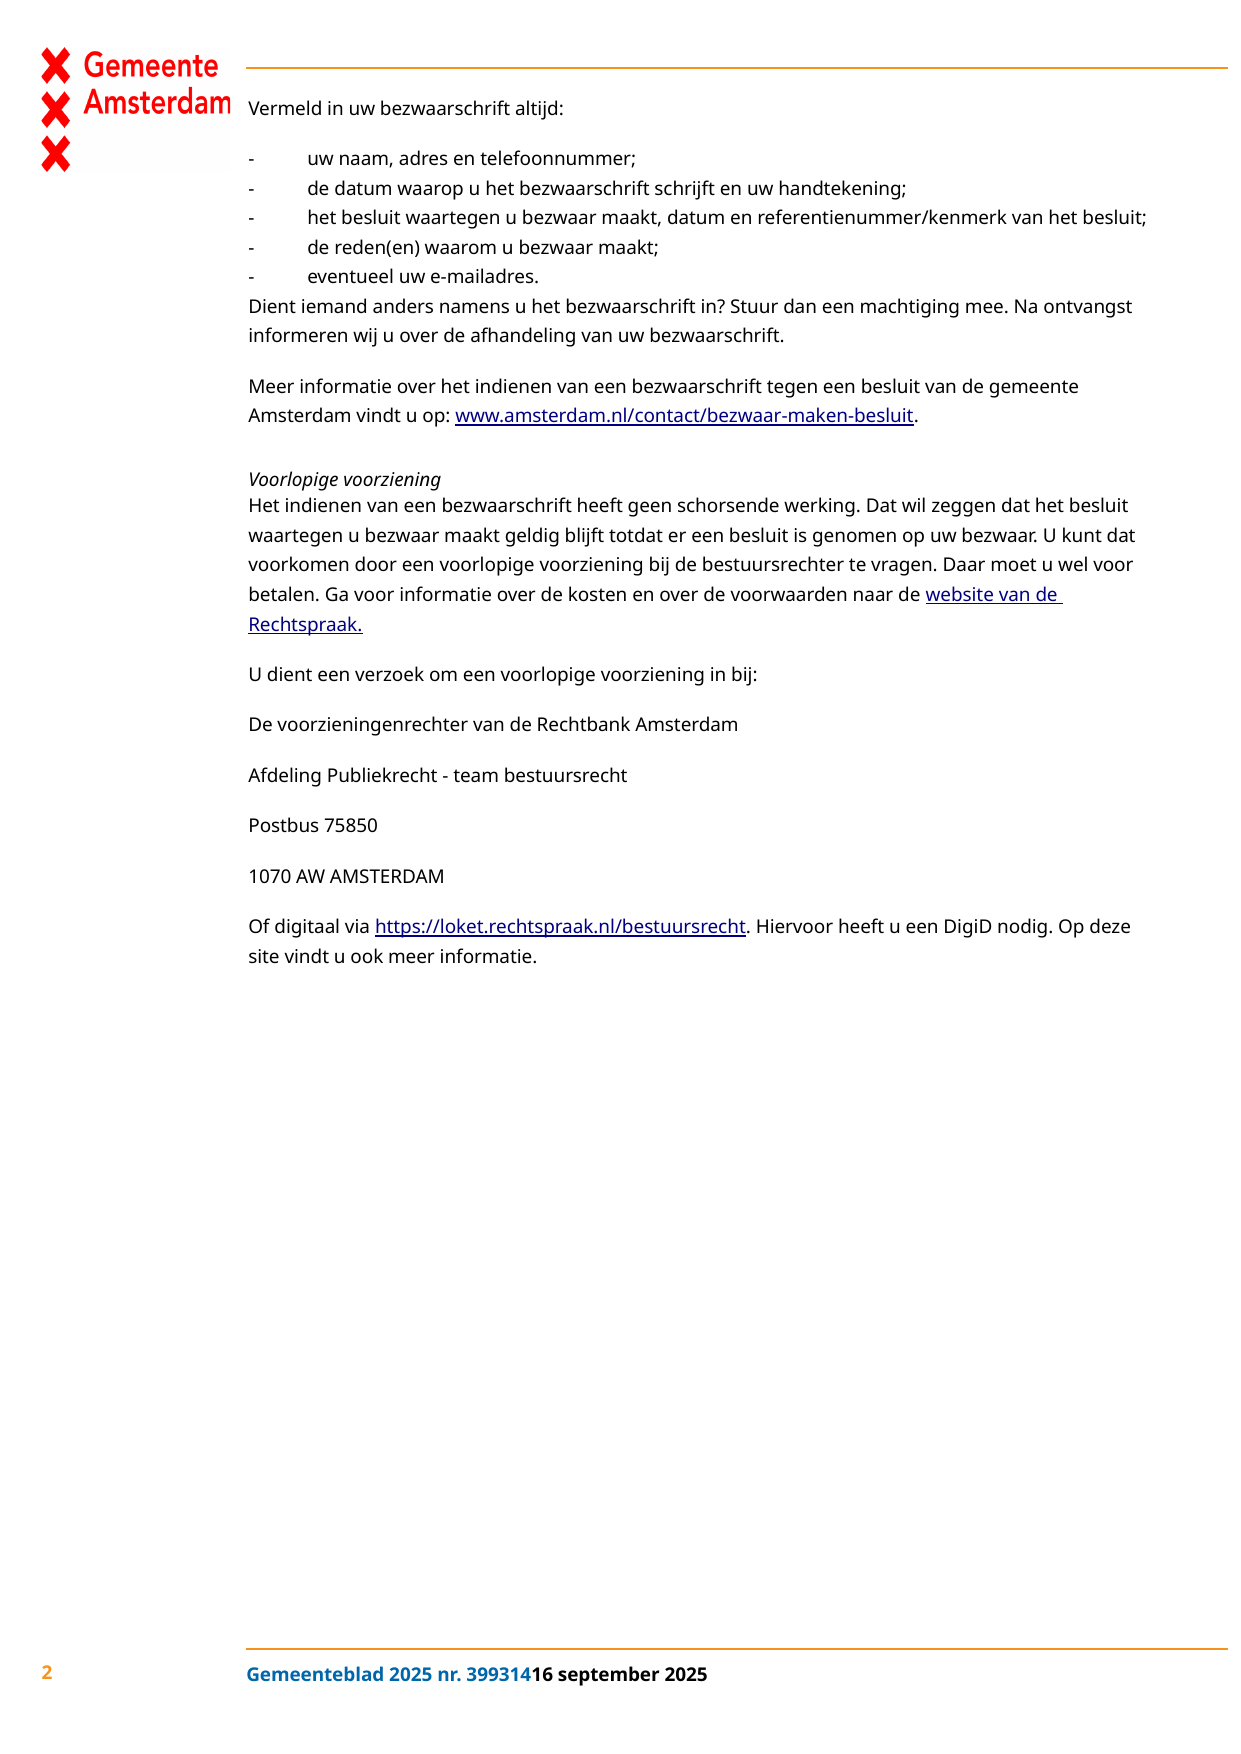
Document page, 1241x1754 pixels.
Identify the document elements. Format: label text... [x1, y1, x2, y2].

list de datum waarop u het bezwaarschrift schrijft en uw handtekening; [248, 175, 1152, 201]
text Afdeling Publiekrecht - team bestuursrecht [248, 762, 1152, 788]
text Vermeld in uw bezwaarschrift altijd: [248, 95, 1152, 121]
picture [41, 47, 231, 172]
text 1070 AW AMSTERDAM [248, 863, 1152, 888]
text Dient iemand anders namens u het bezwaarschrift in? Stuur dan een machtiging mee. Na ontvangst informeren wij u over de afhandeling van uw bezwaarschrift. [248, 293, 1152, 348]
list de reden(en) waarom u bezwaar maakt; [248, 234, 1152, 260]
text Postbus 75850 [248, 812, 1152, 838]
list uw naam, adres en telefoonnummer; [248, 145, 1152, 171]
text De voorzieningenrechter van de Rechtbank Amsterdam [248, 712, 1152, 737]
text Het indienen van een bezwaarschrift heeft geen schorsende werking. Dat wil zeggen dat het besluit waartegen u bezwaar maakt geldig blijft totdat er een besluit is genomen op uw bezwaar. U kunt dat voorkomen door een voorlopige voorziening bij de bestuursrechter te vragen. Daar moet u wel voor betalen. Ga voor informatie over de kosten en over de voorwaarden naar de website van de Rechtspraak. [248, 492, 1152, 636]
text Of digitaal via https://loket.rechtspraak.nl/bestuursrecht. Hiervoor heeft u een DigiD nodig. Op deze site vindt u ook meer informatie. [248, 913, 1152, 968]
list eventueel uw e-mailadres. [248, 263, 1152, 289]
text U dient een verzoek om een voorlopige voorziening in bij: [248, 661, 1152, 687]
text Meer informatie over het indienen van een bezwaarschrift tegen een besluit van de gemeente Amsterdam vindt u op: www.amsterdam.nl/contact/bezwaar-maken-besluit. [248, 373, 1152, 428]
text Voorlopige voorziening [248, 467, 1152, 492]
list het besluit waartegen u bezwaar maakt, datum en referentienummer/kenmerk van het besluit; [248, 204, 1152, 230]
